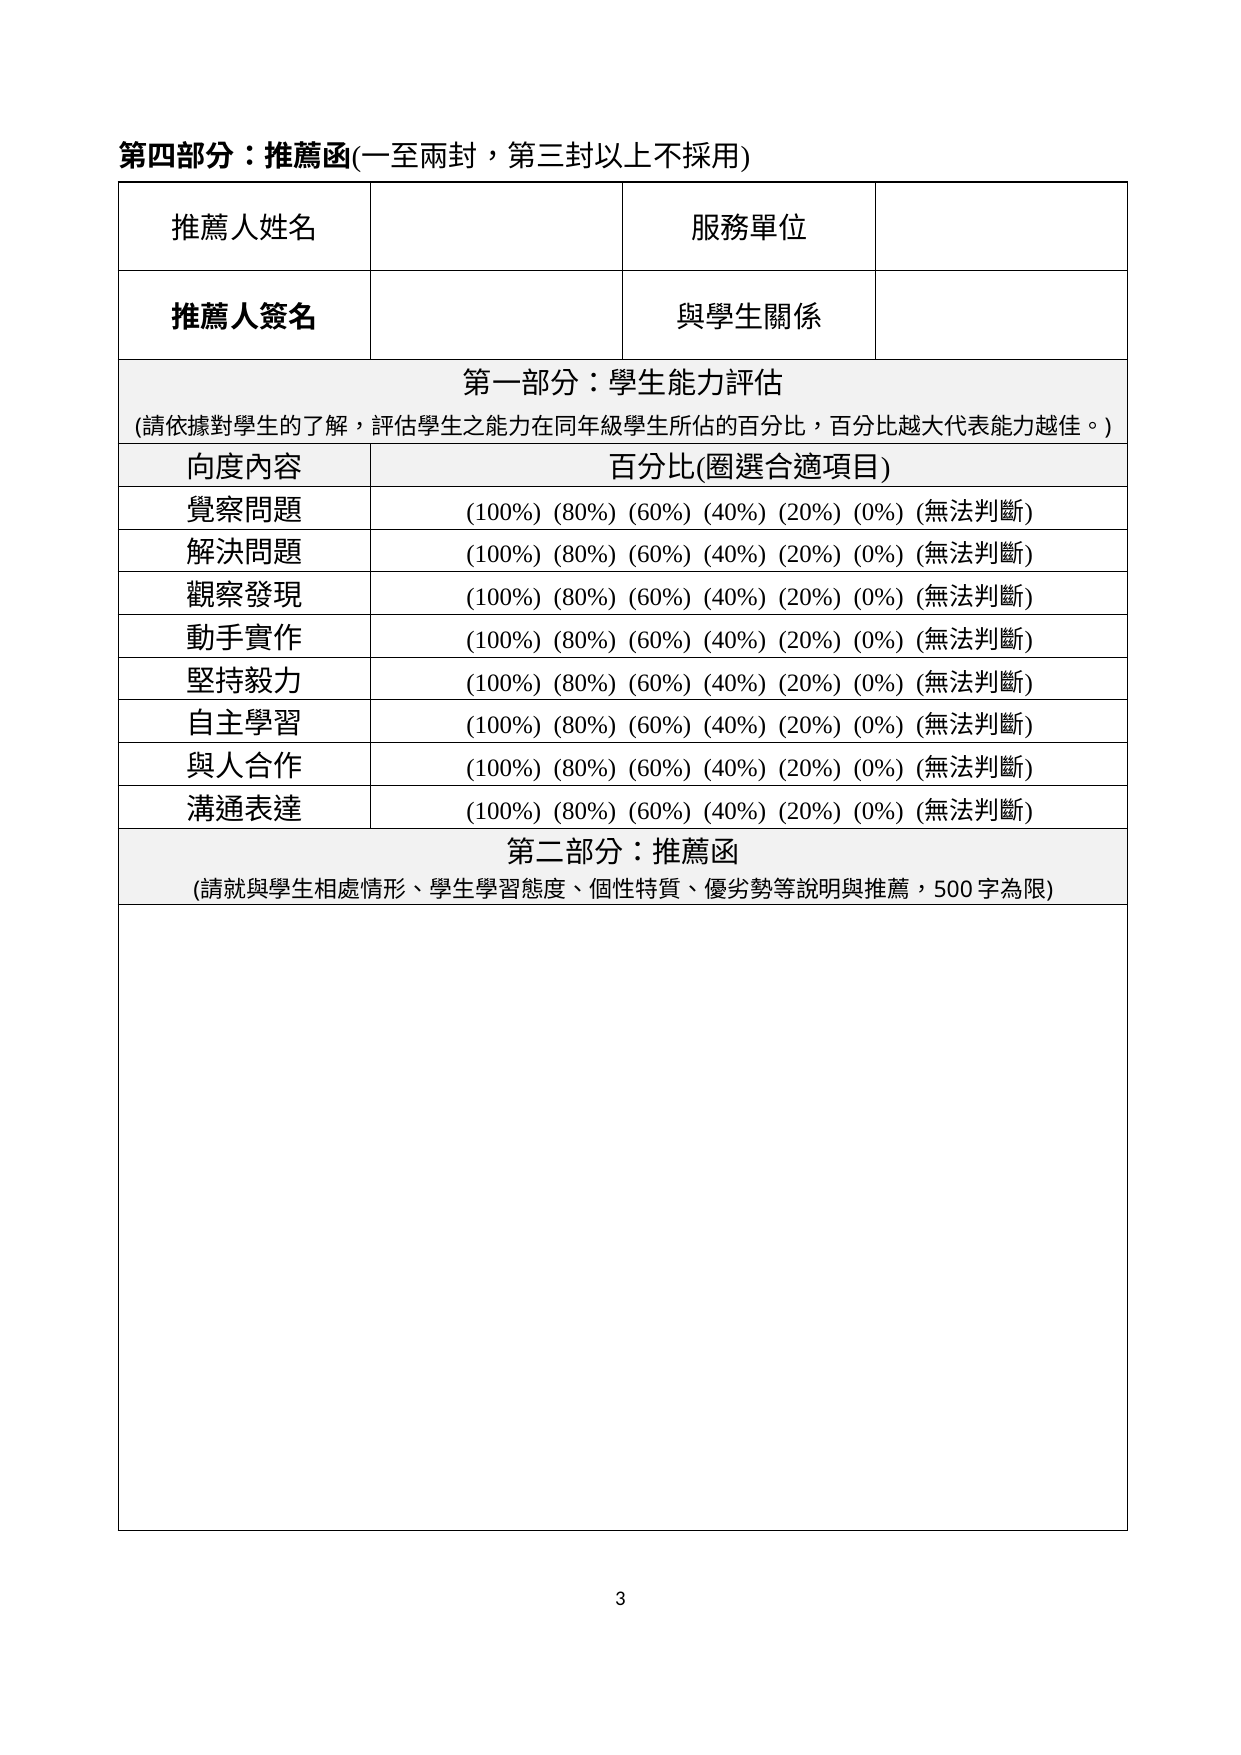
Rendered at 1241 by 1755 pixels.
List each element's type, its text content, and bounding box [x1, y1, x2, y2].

table_cell (100%) (80%) (60%) (40%) (20%) (0%) (無法判斷) [371, 572, 1127, 614]
table_cell (100%) (80%) (60%) (40%) (20%) (0%) (無法判斷) [371, 658, 1127, 699]
table_header 推薦人姓名 [119, 183, 370, 270]
table_cell 與學生關係 [623, 271, 875, 359]
table_cell (100%) (80%) (60%) (40%) (20%) (0%) (無法判斷) [371, 530, 1127, 571]
table_cell (100%) (80%) (60%) (40%) (20%) (0%) (無法判斷) [371, 786, 1127, 827]
table_cell 向度內容 [119, 444, 370, 486]
table_cell [371, 271, 622, 359]
table_cell 推薦人簽名 [119, 271, 370, 359]
table_cell 第二部分：推薦函 (請就與學生相處情形、學生學習態度、個性特質、優劣勢等說明與推薦，500字為限) [119, 829, 1127, 904]
table_cell (100%) (80%) (60%) (40%) (20%) (0%) (無法判斷) [371, 743, 1127, 785]
table_cell (100%) (80%) (60%) (40%) (20%) (0%) (無法判斷) [371, 700, 1127, 742]
table_cell 觀察發現 [119, 572, 370, 614]
table_cell [876, 271, 1127, 359]
table_cell [119, 905, 1127, 1530]
table_cell 與人合作 [119, 743, 370, 785]
table_header 服務單位 [623, 183, 875, 270]
table_cell 自主學習 [119, 700, 370, 742]
table_cell 溝通表達 [119, 786, 370, 827]
table_cell 動手實作 [119, 615, 370, 657]
text 第四部分：推薦函(一至兩封，第三封以上不採用) [118, 133, 1122, 175]
table_header [876, 183, 1127, 270]
table_cell 百分比(圈選合適項目) [371, 444, 1127, 486]
table_cell 覺察問題 [119, 487, 370, 528]
table_cell (100%) (80%) (60%) (40%) (20%) (0%) (無法判斷) [371, 487, 1127, 528]
table_cell 解決問題 [119, 530, 370, 571]
table_header [371, 183, 622, 270]
table_cell (100%) (80%) (60%) (40%) (20%) (0%) (無法判斷) [371, 615, 1127, 657]
table_cell 第一部分：學生能力評估 (請依據對學生的了解，評估學生之能力在同年級學生所佔的百分比，百分比越大代表能力越佳。) [119, 360, 1127, 443]
table_cell 堅持毅力 [119, 658, 370, 699]
